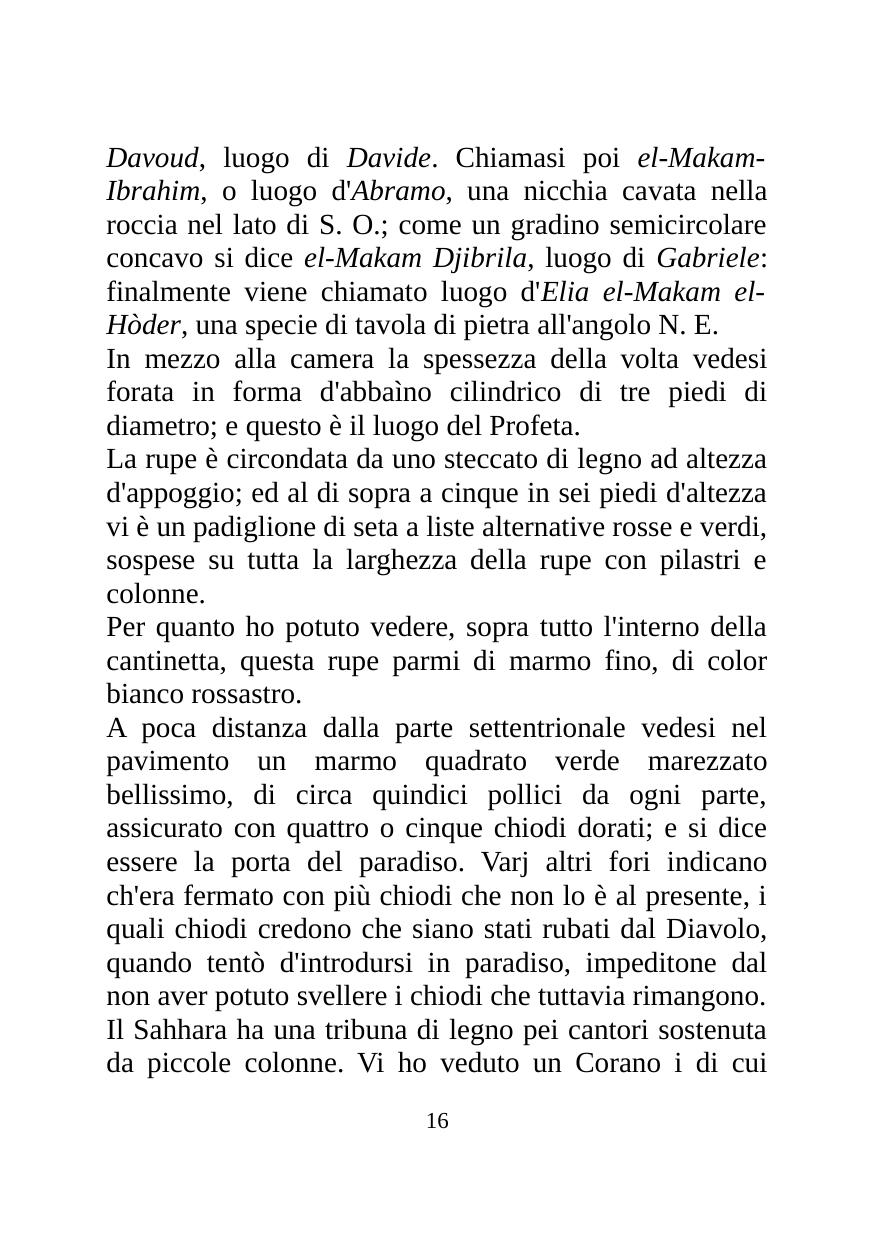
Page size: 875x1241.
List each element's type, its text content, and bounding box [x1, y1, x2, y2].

text In mezzo alla camera la spessezza della volta vedesi forata in forma d'abbaìno cilindrico di tre piedi di diametro; e questo è il luogo del Profeta. [106, 341, 768, 442]
text Il Sahhara ha una tribuna di legno pei cantori sostenuta da piccole colonne. Vi ho veduto un Corano i di cui [106, 1012, 768, 1079]
text Per quanto ho potuto vedere, sopra tutto l'interno della cantinetta, questa rupe parmi di marmo fino, di color bianco rossastro. [106, 609, 768, 710]
text La rupe è circondata da uno steccato di legno ad altezza d'appoggio; ed al di sopra a cinque in sei piedi d'altezza vi è un padiglione di seta a liste alternative rosse e verdi, sospese su tutta la larghezza della rupe con pilastri e colonne. [106, 442, 768, 609]
text A poca distanza dalla parte settentrionale vedesi nel pavimento un marmo quadrato verde marezzato bellissimo, di circa quindici pollici da ogni parte, assicurato con quattro o cinque chiodi dorati; e si dice essere la porta del paradiso. Varj altri fori indicano ch'era fermato con più chiodi che non lo è al presente, i quali chiodi credono che siano stati rubati dal Diavolo, quando tentò d'introdursi in paradiso, impeditone dal non aver potuto svellere i chiodi che tuttavia rimangono. [106, 710, 768, 1012]
text Davoud, luogo di Davide. Chiamasi poi el-Makam-Ibrahim, o luogo d'Abramo, una nicchia cavata nella roccia nel lato di S. O.; come un gradino semicircolare concavo si dice el-Makam Djibrila, luogo di Gabriele: finalmente viene chiamato luogo d'Elia el-Makam el-Hòder, una specie di tavola di pietra all'angolo N. E. [106, 140, 768, 341]
